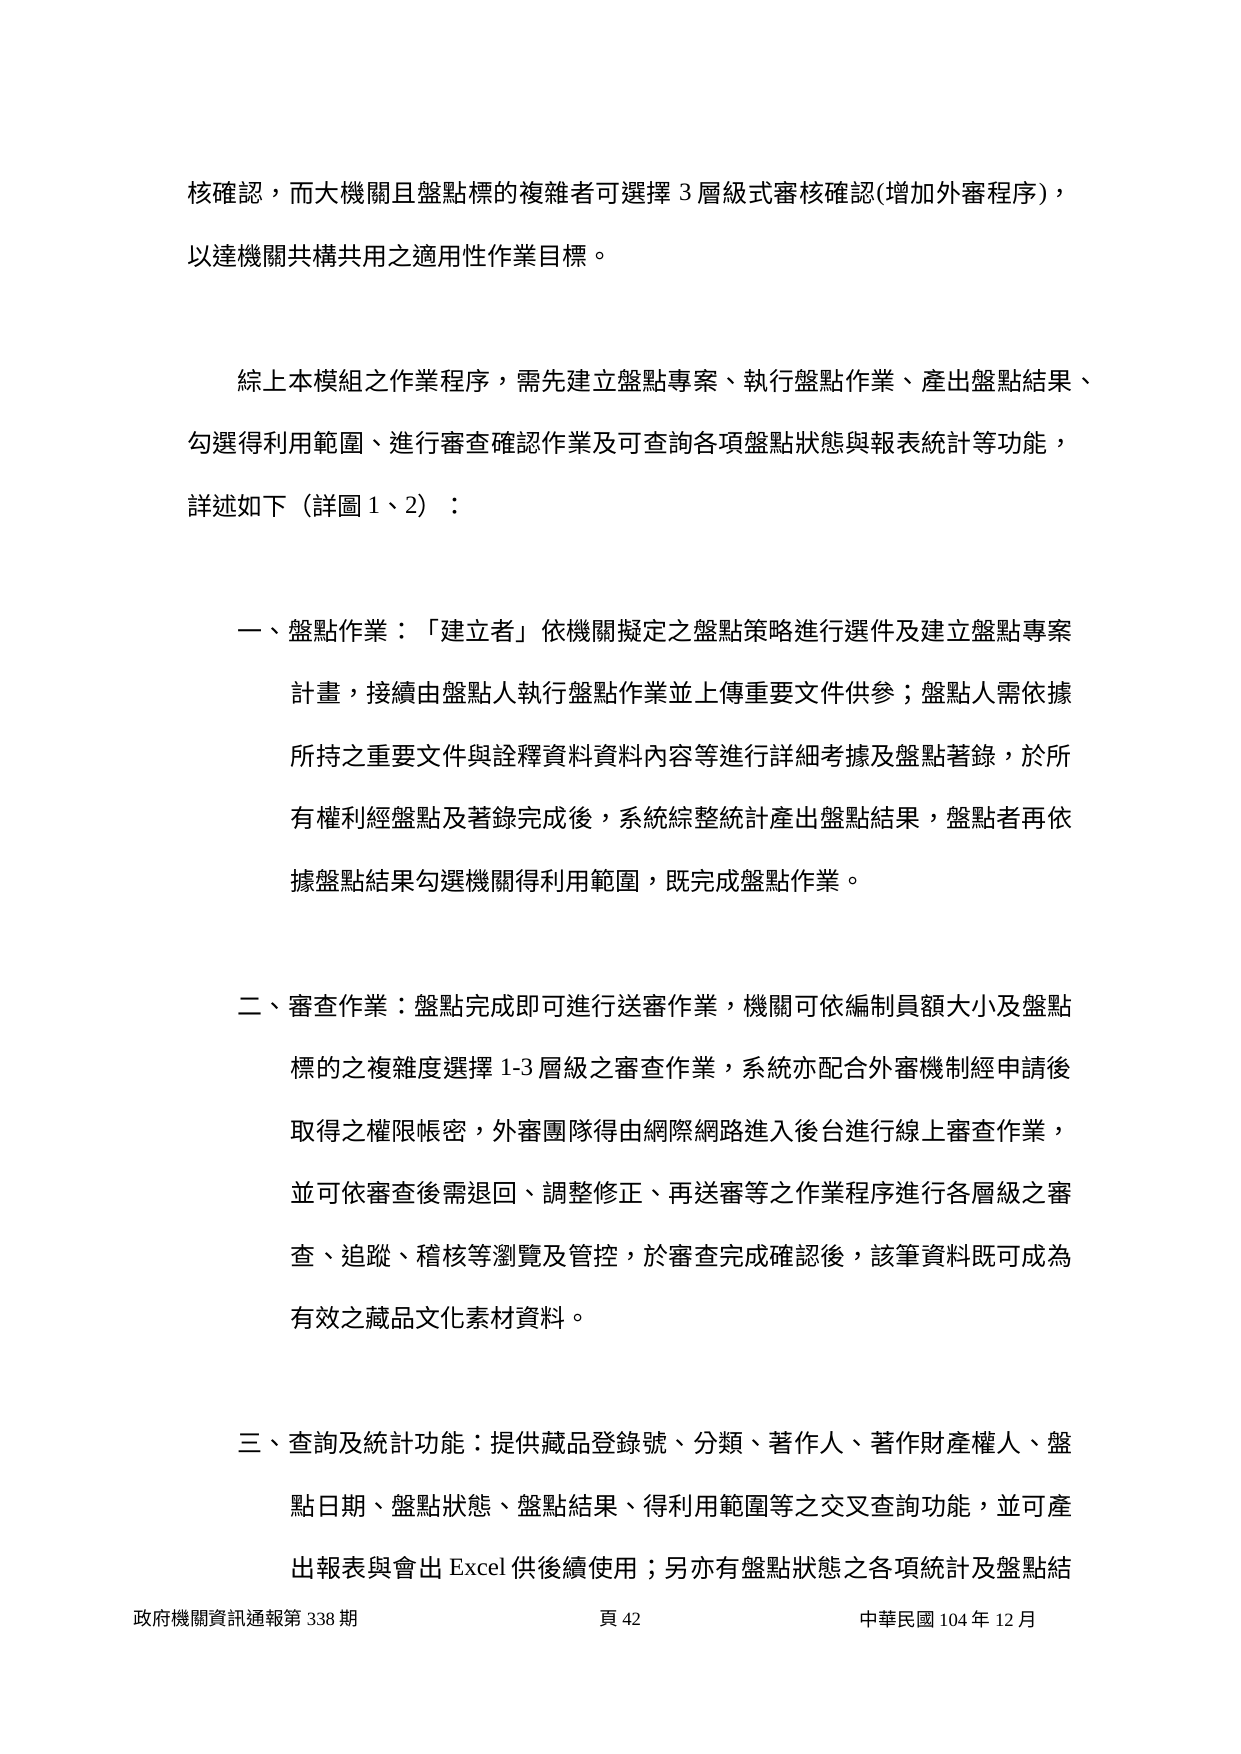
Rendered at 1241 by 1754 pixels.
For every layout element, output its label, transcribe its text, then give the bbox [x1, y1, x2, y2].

text 三、查詢及統計功能：提供藏品登錄號、分類、著作人、著作財產權人、盤點日期、盤點狀態、盤點結果、得利用範圍等之交叉查詢功能，並可產出報表與會出Excel供後續使用；另亦有盤點狀態之各項統計及盤點結 [237, 1400, 1073, 1587]
text 二、審查作業：盤點完成即可進行送審作業，機關可依編制員額大小及盤點標的之複雜度選擇1-3層級之審查作業，系統亦配合外審機制經申請後取得之權限帳密，外審團隊得由網際網路進入後台進行線上審查作業，並可依審查後需退回、調整修正、再送審等之作業程序進行各層級之審查、追蹤、稽核等瀏覽及管控，於審查完成確認後，該筆資料既可成為有效之藏品文化素材資料。 [237, 962, 1073, 1337]
text 核確認，而大機關且盤點標的複雜者可選擇3層級式審核確認(增加外審程序)，以達機關共構共用之適用性作業目標。 [187, 150, 1073, 275]
text 一、盤點作業：「建立者」依機關擬定之盤點策略進行選件及建立盤點專案計畫，接續由盤點人執行盤點作業並上傳重要文件供參；盤點人需依據所持之重要文件與詮釋資料資料內容等進行詳細考據及盤點著錄，於所有權利經盤點及著錄完成後，系統綜整統計產出盤點結果，盤點者再依據盤點結果勾選機關得利用範圍，既完成盤點作業。 [237, 587, 1073, 900]
text 綜上本模組之作業程序，需先建立盤點專案、執行盤點作業、產出盤點結果、勾選得利用範圍、進行審查確認作業及可查詢各項盤點狀態與報表統計等功能，詳述如下（詳圖1、2）： [187, 337, 1073, 525]
